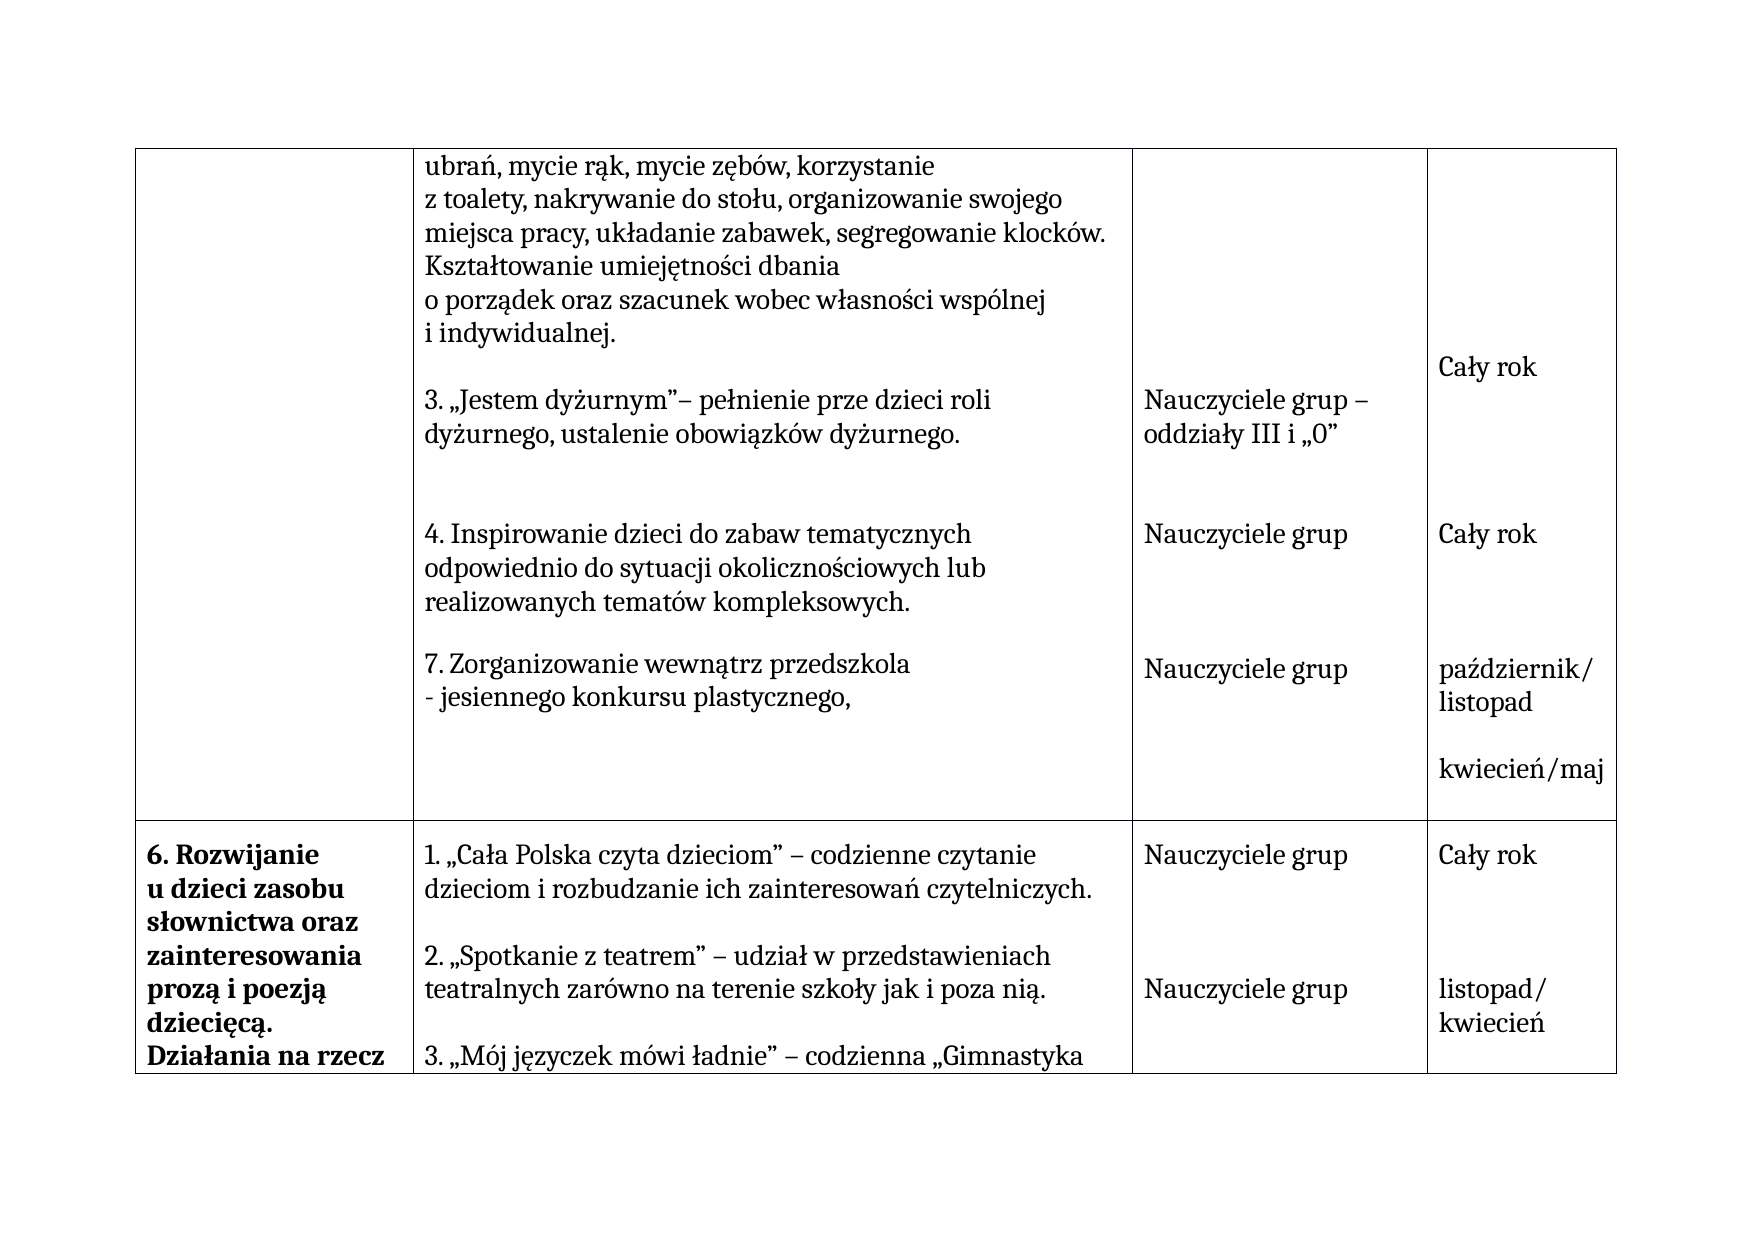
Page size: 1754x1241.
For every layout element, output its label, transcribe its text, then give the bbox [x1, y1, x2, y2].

table_cell Nauczyciele grup Nauczyciele grup [1133, 821, 1427, 1073]
table_cell Cały rok Cały rok październik/listopad kwiecień/maj [1428, 149, 1616, 819]
table_cell Cały rok listopad/kwiecień [1428, 821, 1616, 1073]
table_cell 6. Rozwijanie u dzieci zasobu słownictwa oraz zainteresowania prozą i poezją dziecięcą. Działania na rzecz [136, 821, 413, 1073]
table_cell Nauczyciele grup – oddziały III i „0” Nauczyciele grup Nauczyciele grup [1133, 149, 1427, 819]
table_cell ubrań, mycie rąk, mycie zębów, korzystanie z toalety, nakrywanie do stołu, organizowanie swojego miejsca pracy, układanie zabawek, segregowanie klocków. Kształtowanie umiejętności dbania o porządek oraz szacunek wobec własności wspólnej i indywidualnej. 3. „Jestem dyżurnym”– pełnienie prze dzieci roli dyżurnego, ustalenie obowiązków dyżurnego. 4. Inspirowanie dzieci do zabaw tematycznych odpowiednio do sytuacji okolicznościowych lub realizowanych tematów kompleksowych. 7. Zorganizowanie wewnątrz przedszkola - jesiennego konkursu plastycznego, [414, 149, 1132, 819]
table_cell [136, 149, 413, 819]
table_cell 1. „Cała Polska czyta dzieciom” – codzienne czytanie dzieciom i rozbudzanie ich zainteresowań czytelniczych. 2. „Spotkanie z teatrem” – udział w przedstawieniach teatralnych zarówno na terenie szkoły jak i poza nią. 3. „Mój języczek mówi ładnie” – codzienna „Gimnastyka [414, 821, 1132, 1073]
